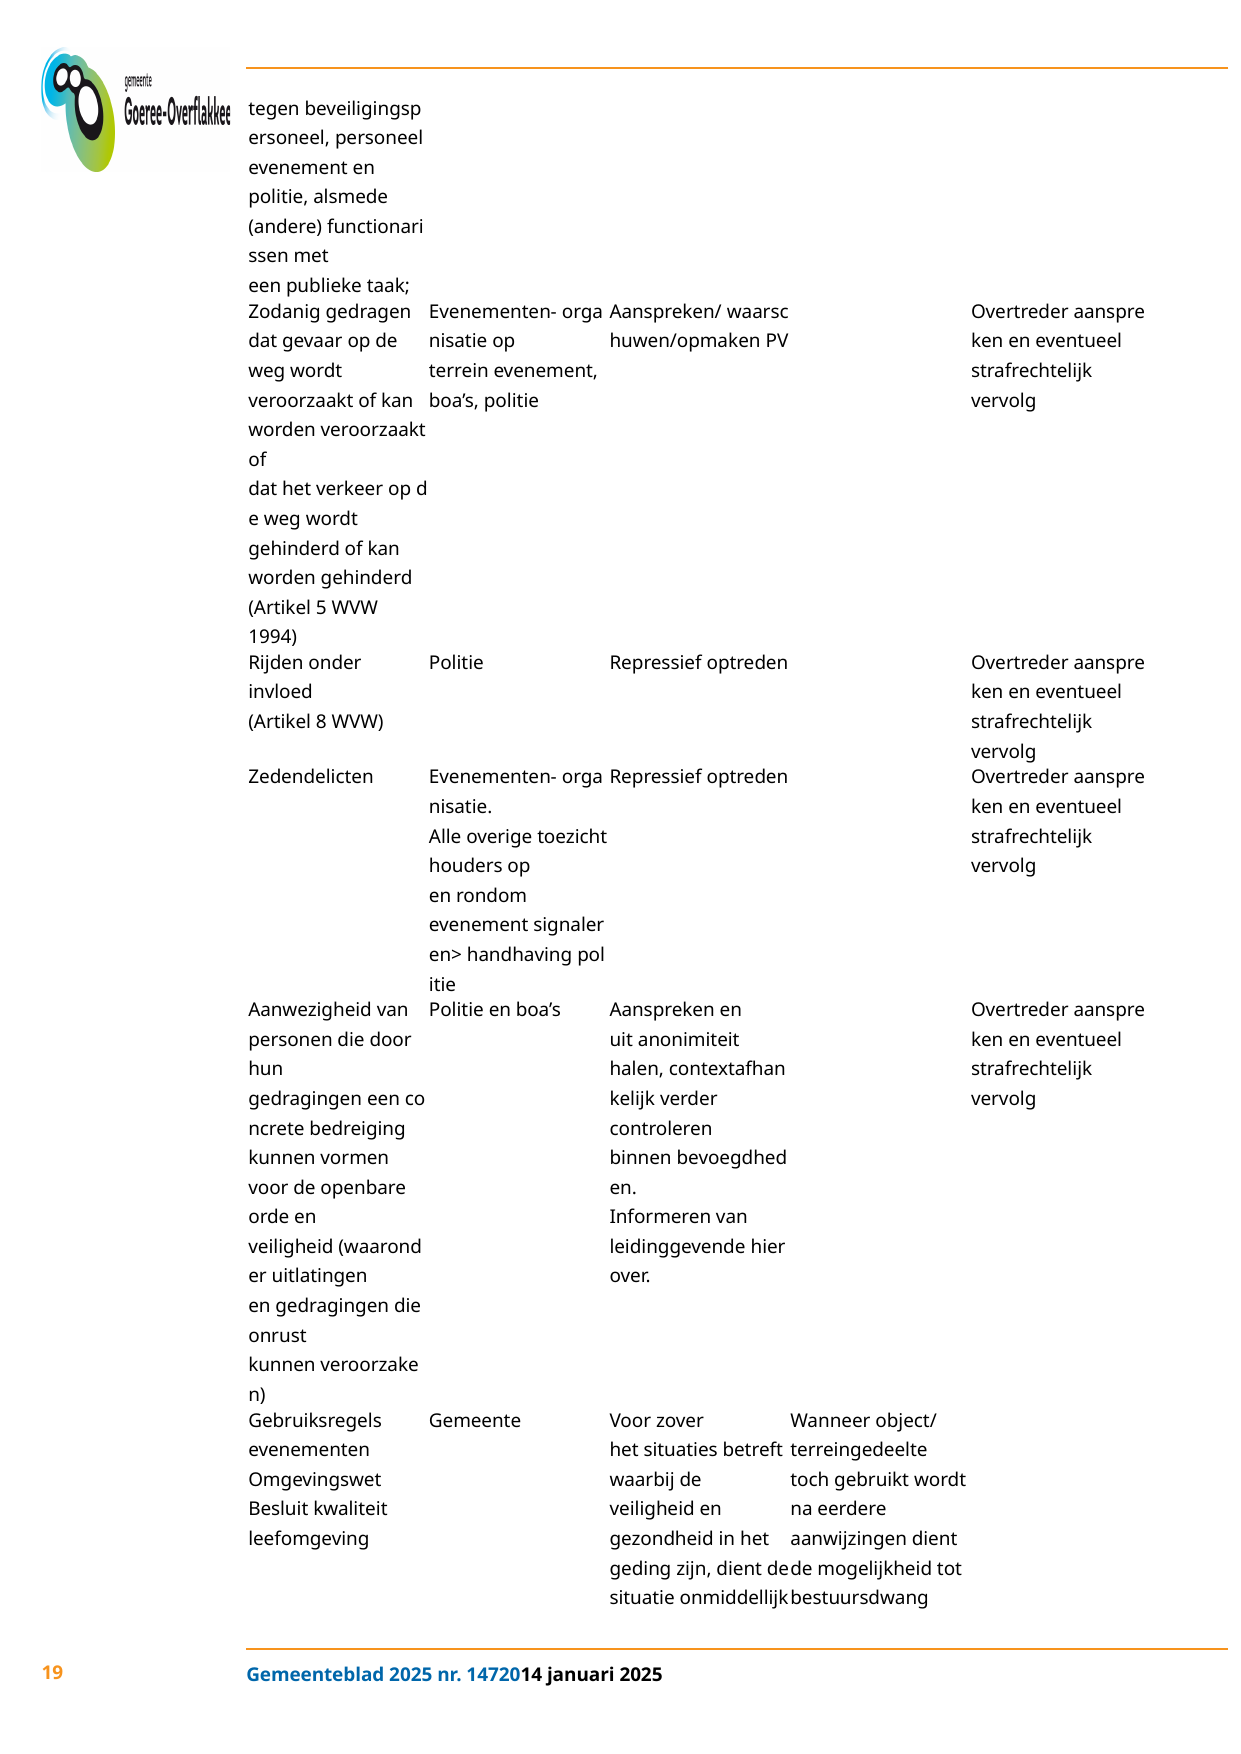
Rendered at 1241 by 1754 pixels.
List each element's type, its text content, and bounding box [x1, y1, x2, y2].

table_cell Aanspreken/ waarschuwen/opmaken PV [609, 298, 790, 649]
table_cell Zodanig gedragen dat gevaar op de weg wordt veroorzaakt of kan worden veroorzaakt of dat het verkeer op de weg wordt gehinderd of kan worden gehinderd (Artikel 5 WVW 1994) [248, 298, 429, 649]
table_cell [790, 764, 971, 996]
table_cell Overtreder aanspreken en eventueel strafrechtelijk vervolg [971, 764, 1152, 996]
table_cell Evenementen- organisatie. Alle overige toezichthouders op en rondom evenement signaleren> handhaving politie [429, 764, 609, 996]
table_cell Gebruiksregels evenementen Omgevingswet Besluit kwaliteit leefomgeving [248, 1407, 429, 1610]
table_cell [790, 996, 971, 1407]
table_cell Aanspreken en uit anonimiteit halen, contextafhankelijk verder controleren binnen bevoegdheden. Informeren van leidinggevende hierover. [609, 996, 790, 1407]
table_cell [971, 95, 1152, 298]
table_cell Rijden onder invloed (Artikel 8 WVW) [248, 649, 429, 764]
picture [41, 47, 231, 172]
table_cell Politie en boa’s [429, 996, 609, 1407]
table_cell Gemeente [429, 1407, 609, 1610]
table_cell [971, 1407, 1152, 1610]
table_cell Repressief optreden [609, 764, 790, 996]
table_cell Voor zover het situaties betreft waarbij de veiligheid en gezondheid in het geding zijn, dient de situatie onmiddellijk [609, 1407, 790, 1610]
table_cell [429, 95, 609, 298]
table_cell Zedendelicten [248, 764, 429, 996]
table_cell Overtreder aanspreken en eventueel strafrechtelijk vervolg [971, 298, 1152, 649]
table_cell [790, 95, 971, 298]
table_cell tegen beveiligingspersoneel, personeel evenement en politie, alsmede (andere) functionarissen met een publieke taak; [248, 95, 429, 298]
table_cell [790, 298, 971, 649]
table_cell [790, 649, 971, 764]
table_cell Evenementen- organisatie op terrein evenement, boa’s, politie [429, 298, 609, 649]
table_cell Repressief optreden [609, 649, 790, 764]
table_cell Overtreder aanspreken en eventueel strafrechtelijk vervolg [971, 649, 1152, 764]
table_cell Aanwezigheid van personen die door hun gedragingen een concrete bedreiging kunnen vormen voor de openbare orde en veiligheid (waaronder uitlatingen en gedragingen die onrust kunnen veroorzaken) [248, 996, 429, 1407]
table_cell Overtreder aanspreken en eventueel strafrechtelijk vervolg [971, 996, 1152, 1407]
table_cell Politie [429, 649, 609, 764]
table_cell Wanneer object/terreingedeelte toch gebruikt wordt na eerdere aanwijzingen dient de mogelijkheid tot bestuursdwang [790, 1407, 971, 1610]
table_cell [609, 95, 790, 298]
